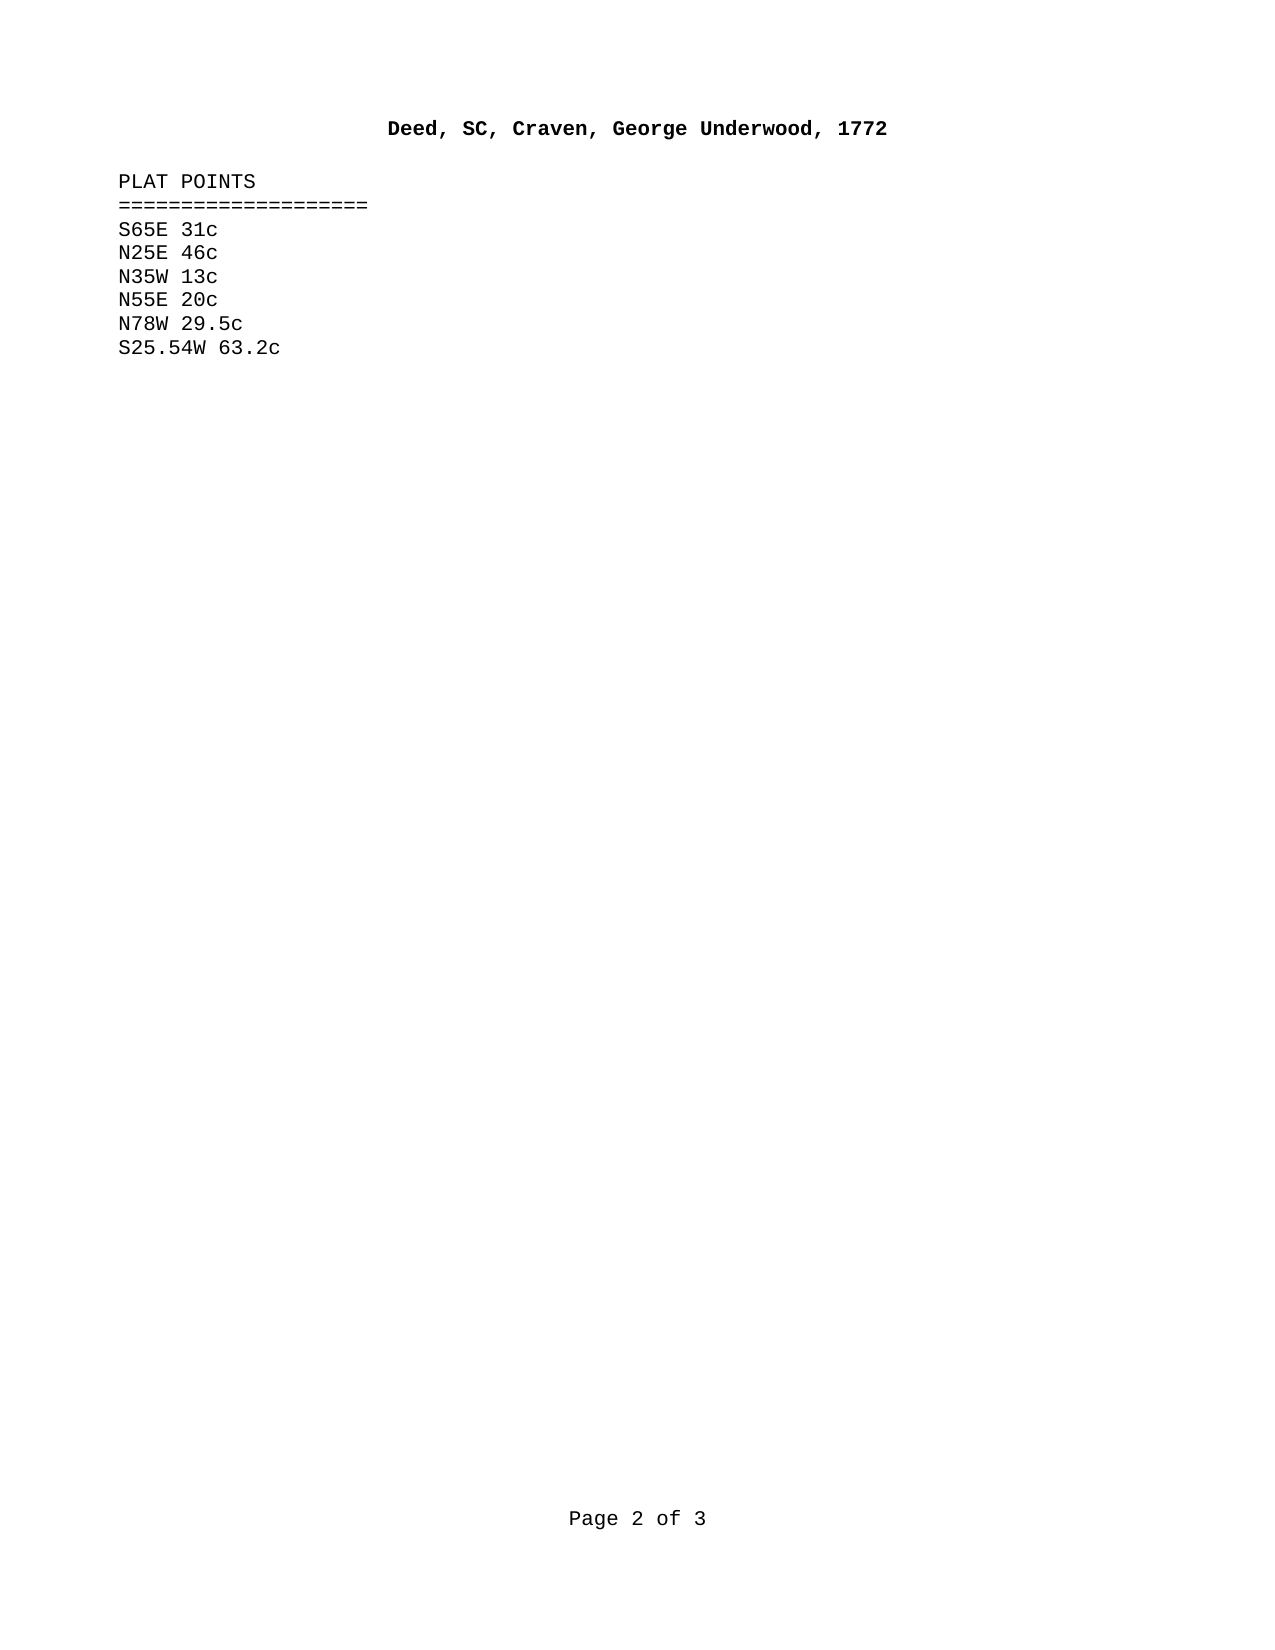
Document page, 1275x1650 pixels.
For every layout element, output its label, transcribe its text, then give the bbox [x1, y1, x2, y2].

text N35W 13c [118, 266, 1157, 289]
text ==================== [118, 195, 1157, 218]
text N55E 20c [118, 289, 1157, 313]
text N78W 29.5c [118, 313, 1157, 337]
text N25E 46c [118, 242, 1157, 266]
text S25.54W 63.2c [118, 337, 1157, 360]
text S65E 31c [118, 218, 1157, 242]
text PLAT POINTS [118, 171, 1157, 195]
